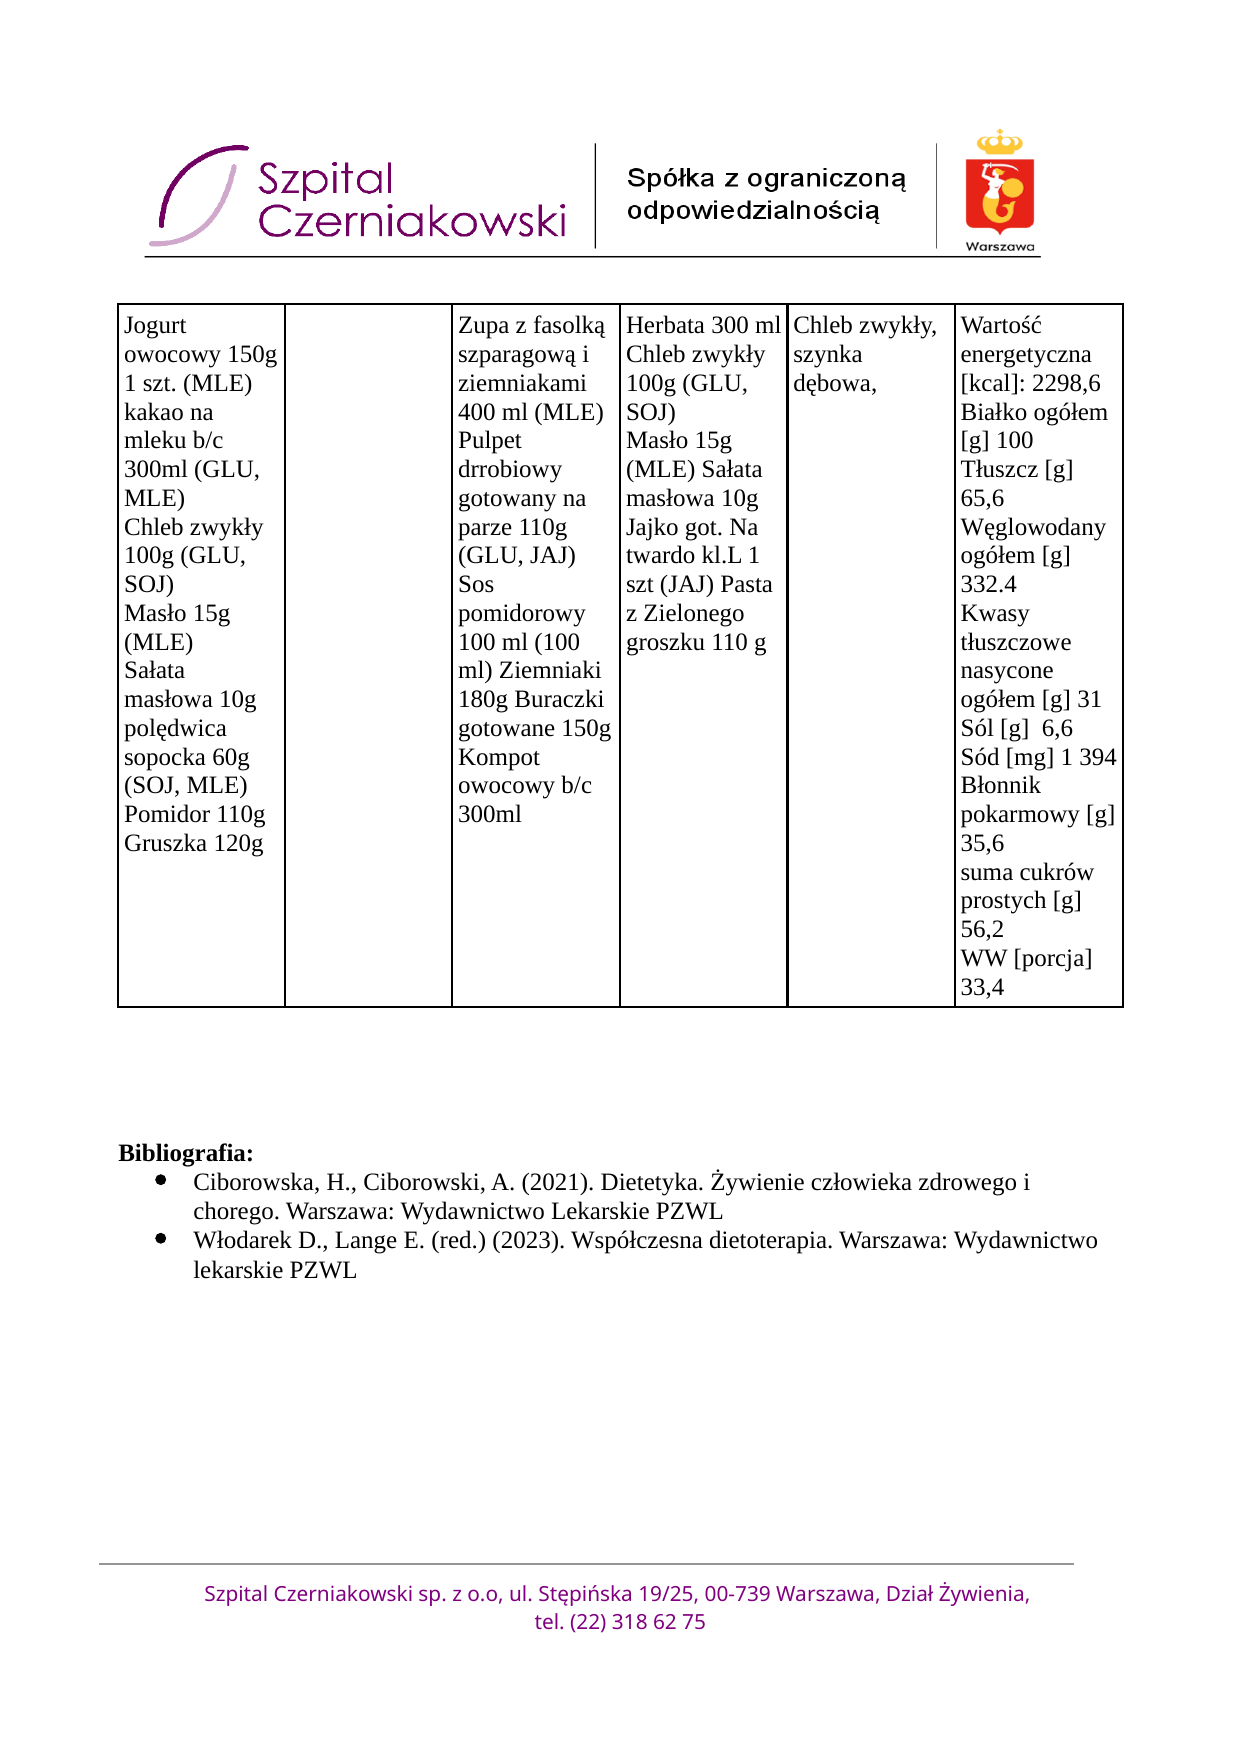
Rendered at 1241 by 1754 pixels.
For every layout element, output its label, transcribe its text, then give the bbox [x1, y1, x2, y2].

table_cell Wartość energetyczna [kcal]: 2298,6 Białko ogółem [g] 100 Tłuszcz [g] 65,6 Węglowodany ogółem [g] 332.4 Kwasy tłuszczowe nasycone ogółem [g] 31 Sól [g] 6,6 Sód [mg] 1 394 Błonnik pokarmowy [g] 35,6 suma cukrów prostych [g] 56,2 WW [porcja] 33,4 [956, 305, 1122, 1006]
text Bibliografia: [118, 1138, 1122, 1167]
list Włodarek D., Lange E. (red.) (2023). Współczesna dietoterapia. Warszawa: Wydawnictwo lekarskie PZWL [156, 1225, 1122, 1283]
picture [119, 118, 1062, 273]
table_cell Zupa z fasolką szparagową i ziemniakami 400 ml (MLE) Pulpet drrobiowy gotowany na parze 110g (GLU, JAJ) Sos pomidorowy 100 ml (100 ml) Ziemniaki 180g Buraczki gotowane 150g Kompot owocowy b/c 300ml [453, 305, 619, 1006]
table_cell Herbata 300 ml Chleb zwykły 100g (GLU, SOJ) Masło 15g (MLE) Sałata masłowa 10g Jajko got. Na twardo kl.L 1 szt (JAJ) Pasta z Zielonego groszku 110 g [621, 305, 786, 1006]
table_cell Chleb zwykły, szynka dębowa, [789, 305, 954, 1006]
table_cell Jogurt owocowy 150g 1 szt. (MLE) kakao na mleku b/c 300ml (GLU, MLE) Chleb zwykły 100g (GLU, SOJ) Masło 15g (MLE) Sałata masłowa 10g polędwica sopocka 60g (SOJ, MLE) Pomidor 110g Gruszka 120g [119, 305, 284, 1006]
table_cell [286, 305, 451, 1006]
list Ciborowska, H., Ciborowski, A. (2021). Dietetyka. Żywienie człowieka zdrowego i chorego. Warszawa: Wydawnictwo Lekarskie PZWL [156, 1167, 1122, 1225]
